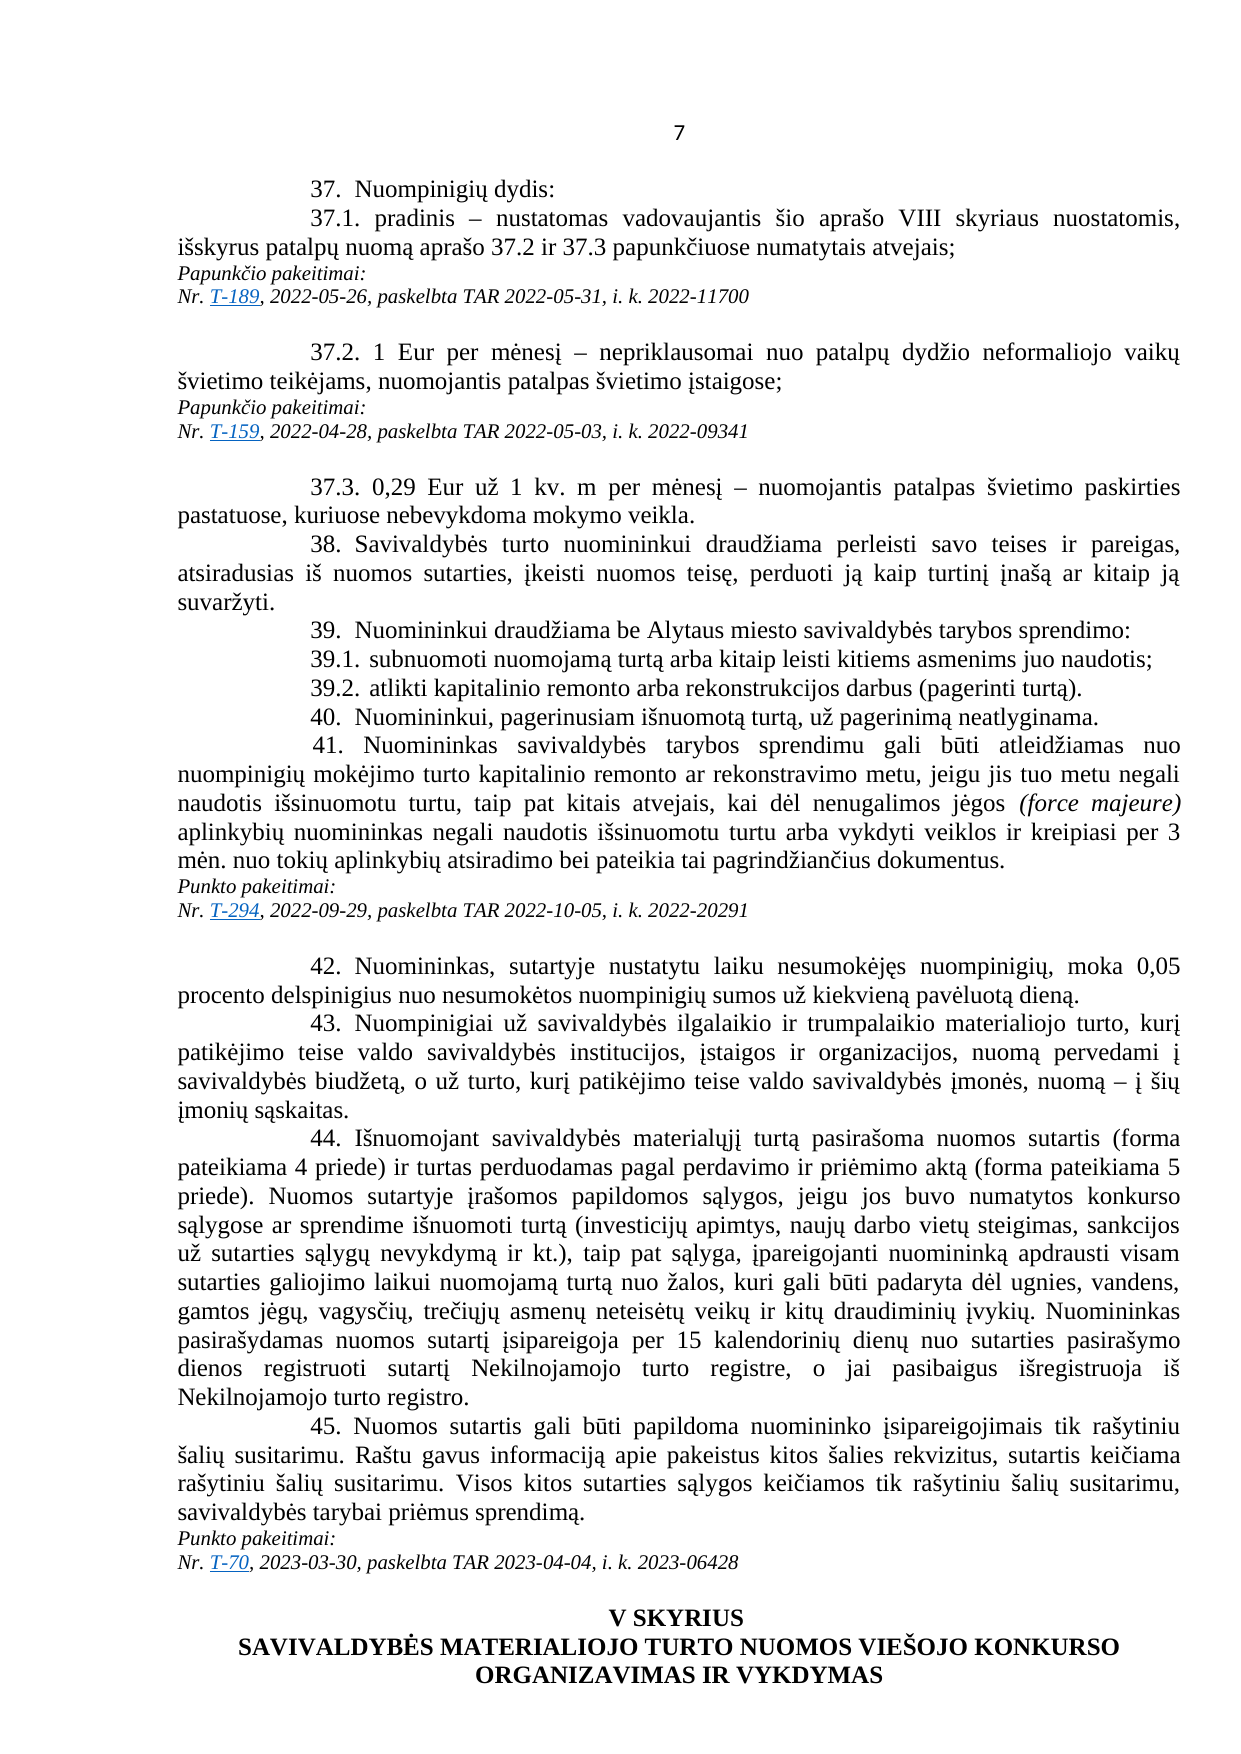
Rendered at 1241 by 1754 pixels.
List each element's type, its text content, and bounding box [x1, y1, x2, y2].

text 37.2. 1 Eur per mėnesį – nepriklausomai nuo patalpų dydžio neformaliojo vaikų švietimo teikėjams, nuomojantis patalpas švietimo įstaigose; [177, 337, 1181, 395]
text 43. Nuompinigiai už savivaldybės ilgalaikio ir trumpalaikio materialiojo turto, kurį patikėjimo teise valdo savivaldybės institucijos, įstaigos ir organizacijos, nuomą pervedami į savivaldybės biudžetą, o už turto, kurį patikėjimo teise valdo savivaldybės įmonės, nuomą – į šių įmonių sąskaitas. [177, 1008, 1181, 1123]
text 39.1. subnuomoti nuomojamą turtą arba kitaip leisti kitiems asmenims juo naudotis; [177, 644, 1181, 673]
text 38. Savivaldybės turto nuomininkui draudžiama perleisti savo teises ir pareigas, atsiradusias iš nuomos sutarties, įkeisti nuomos teisę, perduoti ją kaip turtinį įnašą ar kitaip ją suvaržyti. [177, 529, 1181, 615]
text V SKYRIUS [177, 1603, 1181, 1632]
text 39.2. atlikti kapitalinio remonto arba rekonstrukcijos darbus (pagerinti turtą). [177, 673, 1181, 702]
text 37. Nuompinigių dydis: [177, 174, 1181, 203]
text 37.1. pradinis – nustatomas vadovaujantis šio aprašo VIII skyriaus nuostatomis, išskyrus patalpų nuomą aprašo 37.2 ir 37.3 papunkčiuose numatytais atvejais; [177, 203, 1181, 260]
text Punkto pakeitimai: [177, 1526, 1181, 1550]
text 41. Nuomininkas savivaldybės tarybos sprendimu gali būti atleidžiamas nuo nuompinigių mokėjimo turto kapitalinio remonto ar rekonstravimo metu, jeigu jis tuo metu negali naudotis išsinuomotu turtu, taip pat kitais atvejais, kai dėl nenugalimos jėgos (force majeure) aplinkybių nuomininkas negali naudotis išsinuomotu turtu arba vykdyti veiklos ir kreipiasi per 3 mėn. nuo tokių aplinkybių atsiradimo bei pateikia tai pagrindžiančius dokumentus. [177, 730, 1181, 874]
text SAVIVALDYBĖS MATERIALIOJO TURTO NUOMOS VIEŠOJO KONKURSO ORGANIZAVIMAS IR VYKDYMAS [177, 1632, 1181, 1689]
text Nr. T-294, 2022-09-29, paskelbta TAR 2022-10-05, i. k. 2022-20291 [177, 898, 1181, 922]
text 37.3. 0,29 Eur už 1 kv. m per mėnesį – nuomojantis patalpas švietimo paskirties pastatuose, kuriuose nebevykdoma mokymo veikla. [177, 472, 1181, 529]
text 44. Išnuomojant savivaldybės materialųjį turtą pasirašoma nuomos sutartis (forma pateikiama 4 priede) ir turtas perduodamas pagal perdavimo ir priėmimo aktą (forma pateikiama 5 priede). Nuomos sutartyje įrašomos papildomos sąlygos, jeigu jos buvo numatytos konkurso sąlygose ar sprendime išnuomoti turtą (investicijų apimtys, naujų darbo vietų steigimas, sankcijos už sutarties sąlygų nevykdymą ir kt.), taip pat sąlyga, įpareigojanti nuomininką apdrausti visam sutarties galiojimo laikui nuomojamą turtą nuo žalos, kuri gali būti padaryta dėl ugnies, vandens, gamtos jėgų, vagysčių, trečiųjų asmenų neteisėtų veikų ir kitų draudiminių įvykių. Nuomininkas pasirašydamas nuomos sutartį įsipareigoja per 15 kalendorinių dienų nuo sutarties pasirašymo dienos registruoti sutartį Nekilnojamojo turto registre, o jai pasibaigus išregistruoja iš Nekilnojamojo turto registro. [177, 1123, 1181, 1411]
text 39. Nuomininkui draudžiama be Alytaus miesto savivaldybės tarybos sprendimo: [177, 615, 1181, 644]
text 42. Nuomininkas, sutartyje nustatytu laiku nesumokėjęs nuompinigių, moka 0,05 procento delspinigius nuo nesumokėtos nuompinigių sumos už kiekvieną pavėluotą dieną. [177, 951, 1181, 1008]
text Papunkčio pakeitimai: [177, 395, 1181, 419]
text Punkto pakeitimai: [177, 874, 1181, 898]
text 40. Nuomininkui, pagerinusiam išnuomotą turtą, už pagerinimą neatlyginama. [177, 702, 1181, 730]
text Papunkčio pakeitimai: [177, 260, 1181, 284]
text Nr. T-189, 2022-05-26, paskelbta TAR 2022-05-31, i. k. 2022-11700 [177, 284, 1181, 308]
text 45. Nuomos sutartis gali būti papildoma nuomininko įsipareigojimais tik rašytiniu šalių susitarimu. Raštu gavus informaciją apie pakeistus kitos šalies rekvizitus, sutartis keičiama rašytiniu šalių susitarimu. Visos kitos sutarties sąlygos keičiamos tik rašytiniu šalių susitarimu, savivaldybės tarybai priėmus sprendimą. [177, 1411, 1181, 1526]
text Nr. T-70, 2023-03-30, paskelbta TAR 2023-04-04, i. k. 2023-06428 [177, 1550, 1181, 1574]
text Nr. T-159, 2022-04-28, paskelbta TAR 2022-05-03, i. k. 2022-09341 [177, 419, 1181, 443]
